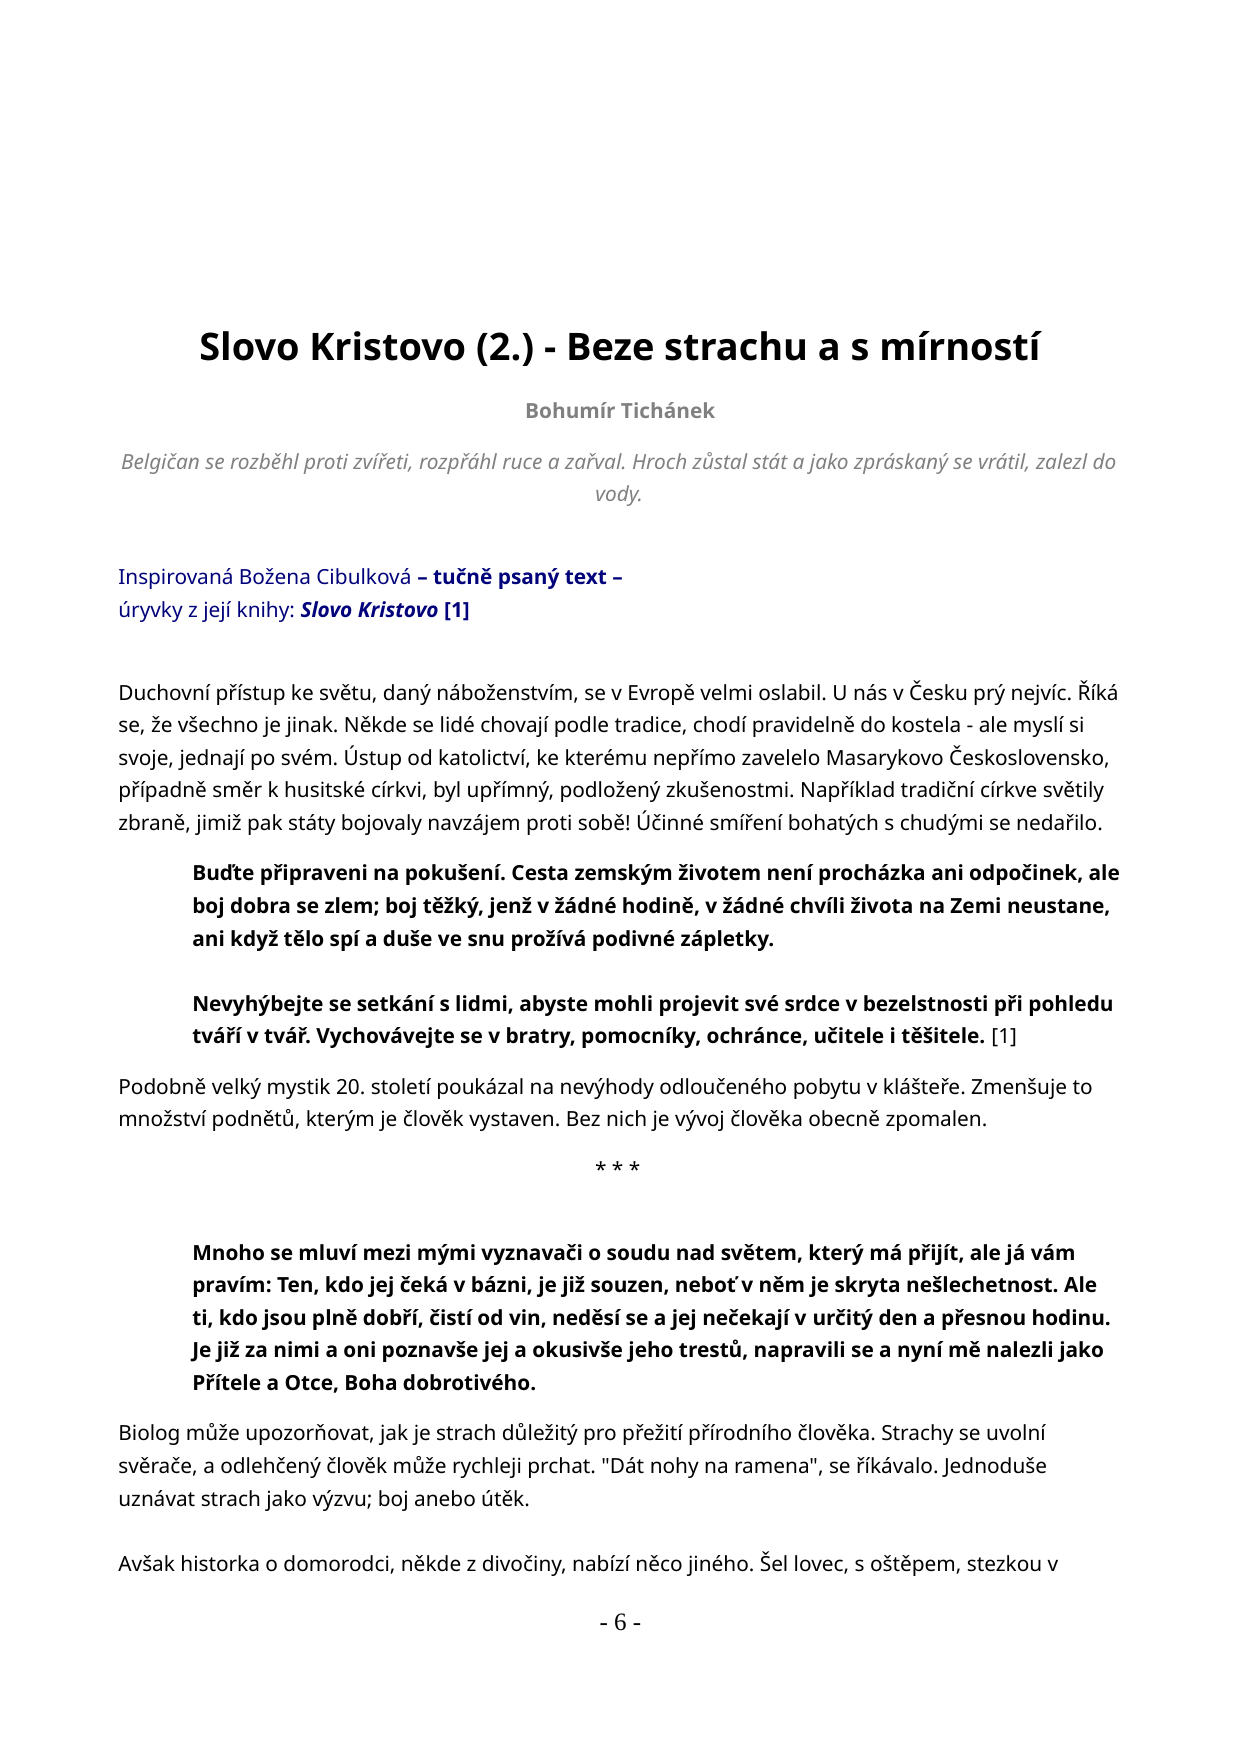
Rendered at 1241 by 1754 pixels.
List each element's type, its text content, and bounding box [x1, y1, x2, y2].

text Belgičan se rozběhl proti zvířeti, rozpřáhl ruce a zařval. Hroch zůstal stát a jako zpráskaný se vrátil, zalezl do vody. [118, 447, 1122, 540]
text Biolog může upozorňovat, jak je strach důležitý pro přežití přírodního člověka. Strachy se uvolní svěrače, a odlehčený člověk může rychleji prchat. "Dát nohy na ramena", se říkávalo. Jednoduše uznávat strach jako výzvu; boj anebo útěk. Avšak historka o domorodci, někde z divočiny, nabízí něco jiného. Šel lovec, s oštěpem, stezkou v [118, 1418, 1122, 1577]
text Buďte připraveni na pokušení. Cesta zemským životem není procházka ani odpočinek, ale boj dobra se zlem; boj těžký, jenž v žádné hodině, v žádné chvíli života na Zemi neustane, ani když tělo spí a duše ve snu prožívá podivné zápletky. Nevyhýbejte se setkání s lidmi, abyste mohli projevit své srdce v bezelstnosti při pohledu tváří v tvář. Vychovávejte se v bratry, pomocníky, ochránce, učitele i těšitele. [1] [192, 858, 1122, 1050]
text Mnoho se mluví mezi mými vyznavači o soudu nad světem, který má přijít, ale já vám pravím: Ten, kdo jej čeká v bázni, je již souzen, neboť v něm je skryta nešlechetnost. Ale ti, kdo jsou plně dobří, čistí od vin, neděsí se a jej nečekají v určitý den a přesnou hodinu. Je již za nimi a oni poznavše jej a okusivše jeho trestů, napravili se a nyní mě nalezli jako Přítele a Otce, Boha dobrotivého. [192, 1205, 1122, 1397]
subtitle Slovo Kristovo (2.) - Beze strachu a s mírností [118, 319, 1122, 371]
text Duchovní přístup ke světu, daný náboženstvím, se v Evropě velmi oslabil. U nás v Česku prý nejvíc. Říká se, že všechno je jinak. Někde se lidé chovají podle tradice, chodí pravidelně do kostela - ale myslí si svoje, jednají po svém. Ústup od katolictví, ke kterému nepřímo zavelelo Masarykovo Československo, případně směr k husitské církvi, byl upřímný, podložený zkušenostmi. Například tradiční církve světily zbraně, jimiž pak státy bojovaly navzájem proti sobě! Účinné smíření bohatých s chudými se nedařilo. [118, 678, 1122, 837]
text Inspirovaná Božena Cibulková – tučně psaný text – [118, 562, 1122, 591]
text úryvky z její knihy: Slovo Kristovo [1] [118, 595, 1122, 623]
text * * * [118, 1155, 1122, 1183]
text Bohumír Tichánek [118, 396, 1122, 425]
text Podobně velký mystik 20. století poukázal na nevýhody odloučeného pobytu v klášteře. Zmenšuje to množství podnětů, kterým je člověk vystaven. Bez nich je vývoj člověka obecně zpomalen. [118, 1072, 1122, 1133]
